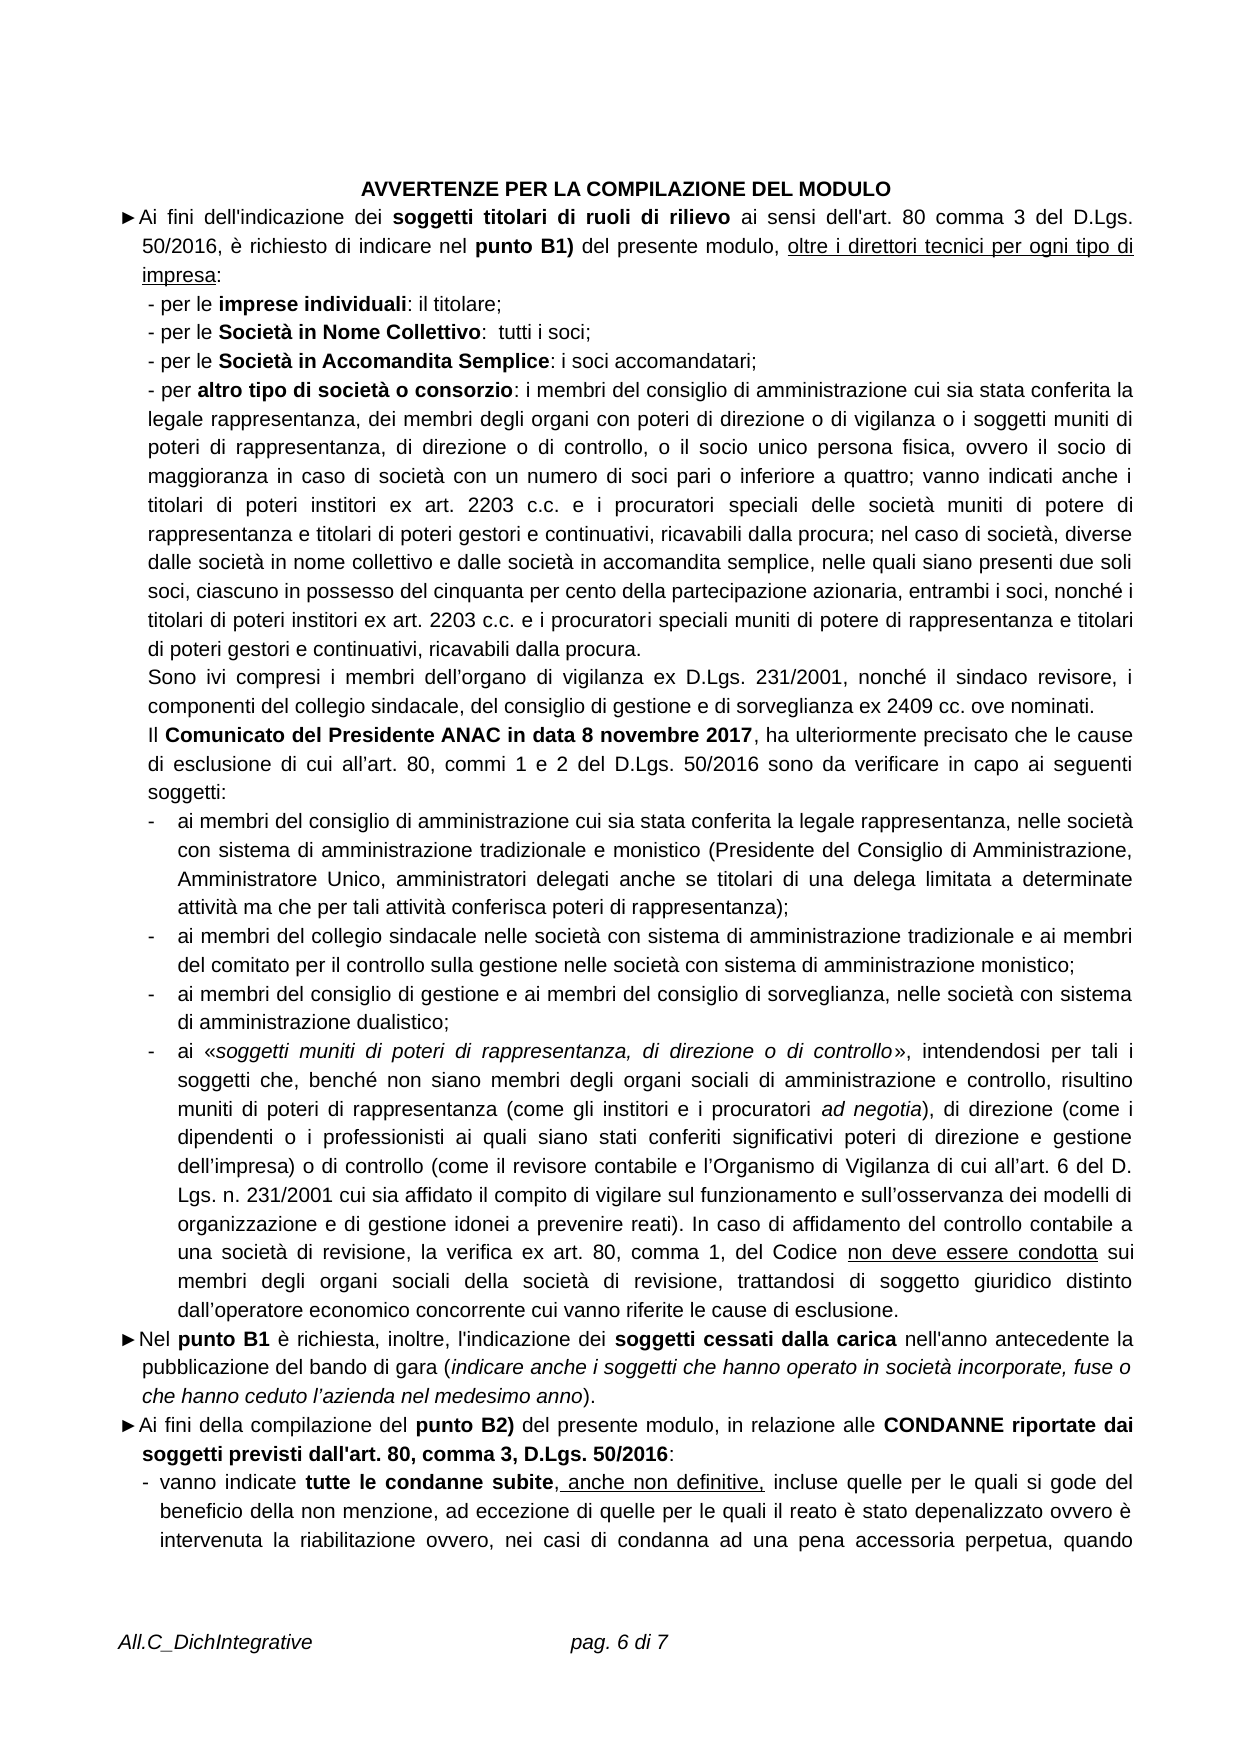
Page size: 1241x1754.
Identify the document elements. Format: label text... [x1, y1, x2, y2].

text Sono ivi compresi i membri dell’organo di vigilanza ex D.Lgs. 231/2001, nonché il sindaco revisore, i componenti del collegio sindacale, del consiglio di gestione e di sorveglianza ex 2409 cc. ove nominati. [118, 665, 1134, 718]
text - per le Società in Nome Collettivo: tutti i soci; [118, 320, 1134, 344]
text - per le imprese individuali: il titolare; [118, 291, 1134, 315]
text - ai «soggetti muniti di poteri di rappresentanza, di direzione o di controllo», intendendosi per tali i soggetti che, benché non siano membri degli organi sociali di amministrazione e controllo, risultino muniti di poteri di rappresentanza (come gli institori e i procuratori ad negotia), di direzione (come i dipendenti o i professionisti ai quali siano stati conferiti significativi poteri di direzione e gestione dell’impresa) o di controllo (come il revisore contabile e l’Organismo di Vigilanza di cui all’art. 6 del D. Lgs. n. 231/2001 cui sia affidato il compito di vigilare sul funzionamento e sull’osservanza dei modelli di organizzazione e di gestione idonei a prevenire reati). In caso di affidamento del controllo contabile a una società di revisione, la verifica ex art. 80, comma 1, del Codice non deve essere condotta sui membri degli organi sociali della società di revisione, trattandosi di soggetto giuridico distinto dall’operatore economico concorrente cui vanno riferite le cause di esclusione. [148, 1039, 1134, 1322]
text - per le Società in Accomandita Semplice: i soci accomandatari; [118, 349, 1134, 373]
text ►Ai fini della compilazione del punto B2) del presente modulo, in relazione alle CONDANNE riportate dai soggetti previsti dall'art. 80, comma 3, D.Lgs. 50/2016: [118, 1413, 1134, 1465]
text - vanno indicate tutte le condanne subite, anche non definitive, incluse quelle per le quali si gode del beneficio della non menzione, ad eccezione di quelle per le quali il reato è stato depenalizzato ovvero è intervenuta la riabilitazione ovvero, nei casi di condanna ad una pena accessoria perpetua, quando [142, 1470, 1134, 1552]
text AVVERTENZE PER LA COMPILAZIONE DEL MODULO [118, 176, 1134, 200]
text - ai membri del collegio sindacale nelle società con sistema di amministrazione tradizionale e ai membri del comitato per il controllo sulla gestione nelle società con sistema di amministrazione monistico; [148, 924, 1134, 977]
text - per altro tipo di società o consorzio: i membri del consiglio di amministrazione cui sia stata conferita la legale rappresentanza, dei membri degli organi con poteri di direzione o di vigilanza o i soggetti muniti di poteri di rappresentanza, di direzione o di controllo, o il socio unico persona fisica, ovvero il socio di maggioranza in caso di società con un numero di soci pari o inferiore a quattro; vanno indicati anche i titolari di poteri institori ex art. 2203 c.c. e i procuratori speciali delle società muniti di potere di rappresentanza e titolari di poteri gestori e continuativi, ricavabili dalla procura; nel caso di società, diverse dalle società in nome collettivo e dalle società in accomandita semplice, nelle quali siano presenti due soli soci, ciascuno in possesso del cinquanta per cento della partecipazione azionaria, entrambi i soci, nonché i titolari di poteri institori ex art. 2203 c.c. e i procuratori speciali muniti di potere di rappresentanza e titolari di poteri gestori e continuativi, ricavabili dalla procura. [118, 378, 1134, 660]
text Il Comunicato del Presidente ANAC in data 8 novembre 2017, ha ulteriormente precisato che le cause di esclusione di cui all’art. 80, commi 1 e 2 del D.Lgs. 50/2016 sono da verificare in capo ai seguenti soggetti: [118, 723, 1134, 804]
text - ai membri del consiglio di gestione e ai membri del consiglio di sorveglianza, nelle società con sistema di amministrazione dualistico; [148, 981, 1134, 1034]
text - ai membri del consiglio di amministrazione cui sia stata conferita la legale rappresentanza, nelle società con sistema di amministrazione tradizionale e monistico (Presidente del Consiglio di Amministrazione, Amministratore Unico, amministratori delegati anche se titolari di una delega limitata a determinate attività ma che per tali attività conferisca poteri di rappresentanza); [148, 809, 1134, 919]
text ►Ai fini dell'indicazione dei soggetti titolari di ruoli di rilievo ai sensi dell'art. 80 comma 3 del D.Lgs. 50/2016, è richiesto di indicare nel punto B1) del presente modulo, oltre i direttori tecnici per ogni tipo di impresa: [118, 205, 1134, 287]
text ►Nel punto B1 è richiesta, inoltre, l'indicazione dei soggetti cessati dalla carica nell'anno antecedente la pubblicazione del bando di gara (indicare anche i soggetti che hanno operato in società incorporate, fuse o che hanno ceduto l’azienda nel medesimo anno). [118, 1326, 1134, 1408]
